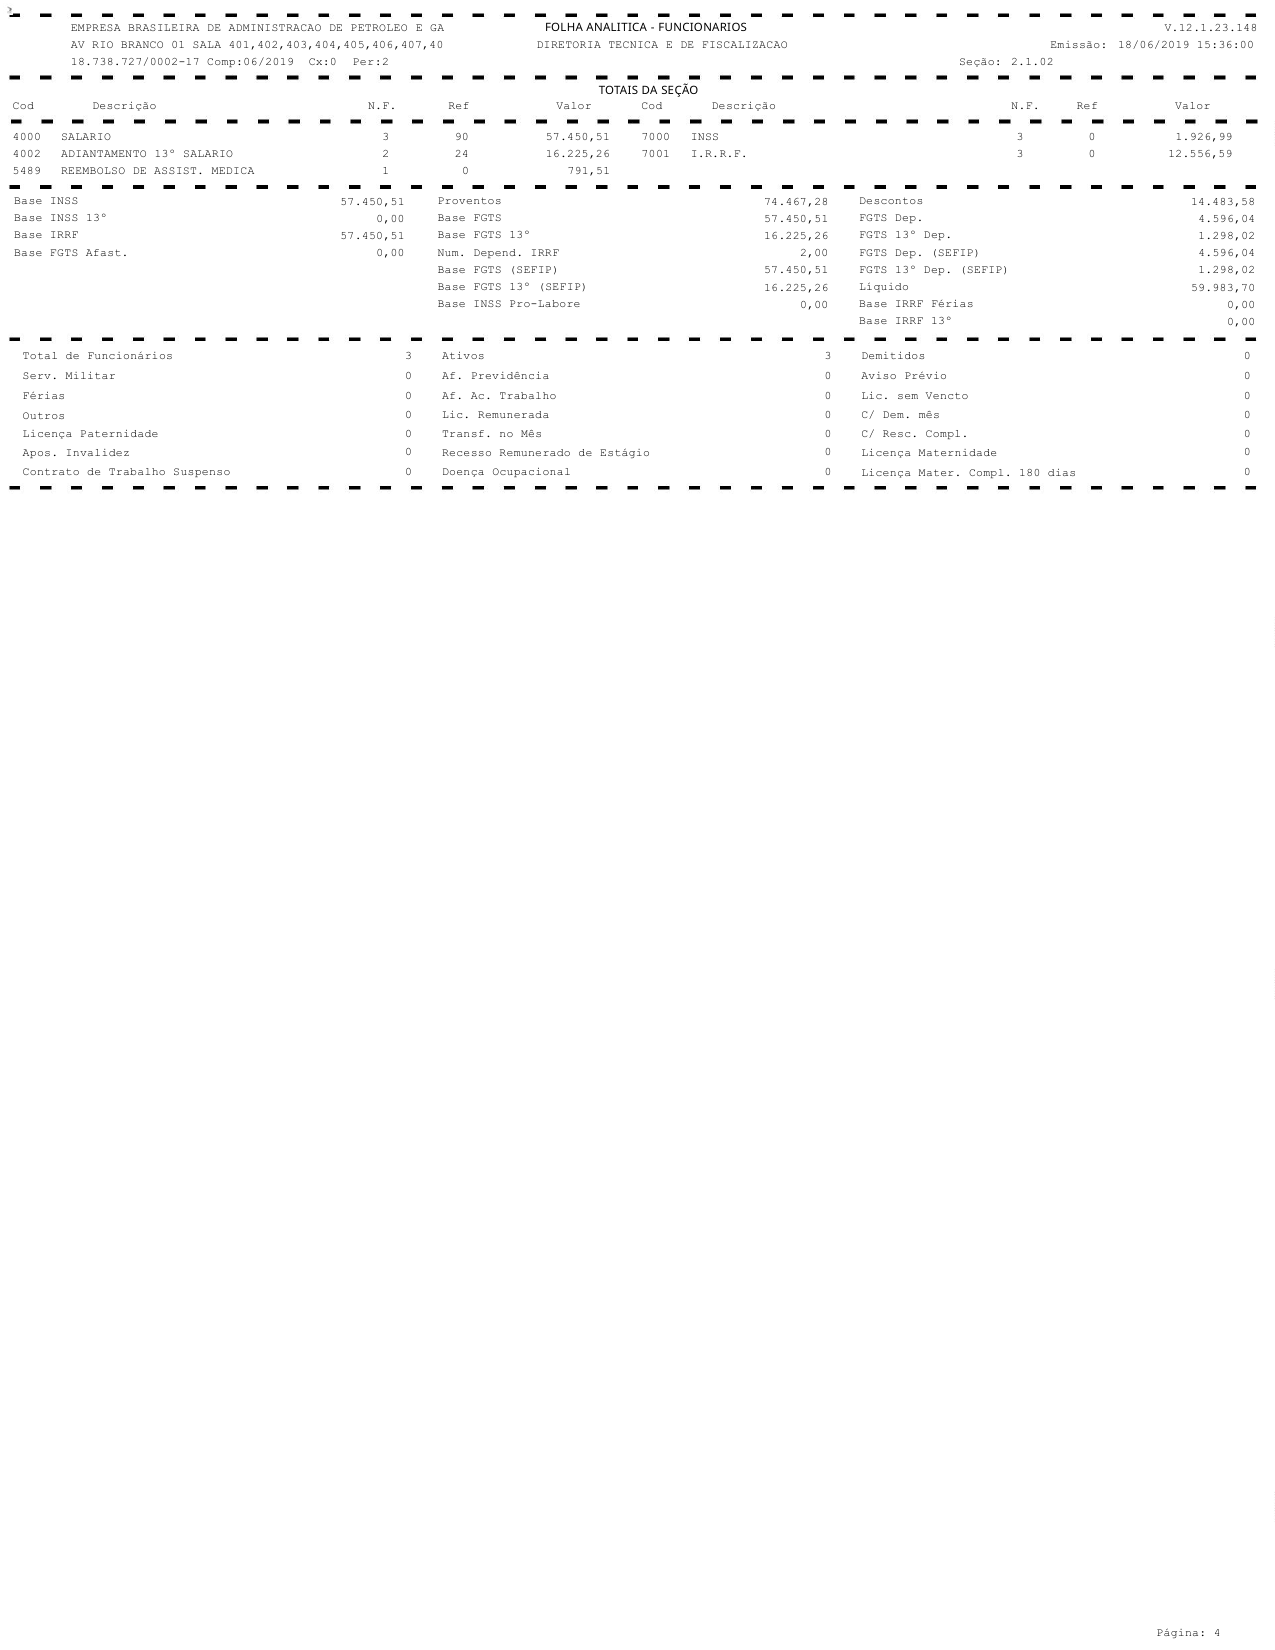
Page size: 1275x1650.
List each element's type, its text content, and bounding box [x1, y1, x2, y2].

text 3 [1016, 129, 1041, 143]
text 0,00 [376, 212, 422, 225]
text FGTS Dep. (SEFIP) [859, 245, 1033, 259]
text EMPRESA BRASILEIRA DE ADMINISTRACAO DE PETROLEO E GA [71, 20, 469, 34]
text TOTAIS DA SEÇÃO [598, 84, 723, 97]
text 0,00 [376, 246, 422, 259]
text 57.450,51 [340, 229, 422, 242]
text 16.225,26 [764, 229, 846, 242]
text 0,00 [800, 297, 846, 311]
text Num. Depend. IRRF [437, 245, 578, 259]
text 4.596,04 [1198, 212, 1273, 225]
text 74.467,28 [764, 195, 846, 208]
text Férias [22, 388, 83, 402]
text Contrato de Trabalho Suspenso [22, 465, 256, 478]
text 0 [1244, 388, 1268, 402]
text 16.225,26 [546, 146, 627, 160]
text Descrição [711, 98, 793, 112]
text C/ Dem. mês [861, 408, 986, 422]
text Recesso Remunerado de Estágio [442, 445, 675, 459]
text 7001 [641, 146, 687, 160]
text Lic. sem Vencto [861, 388, 986, 402]
text Base FGTS [437, 211, 519, 224]
text 002 [19, 146, 58, 160]
text 2,00 [800, 246, 846, 259]
text 90 [454, 129, 486, 143]
text ADIANTAMENTO 13º SALARIO [61, 146, 280, 160]
text Ref [448, 98, 487, 112]
text Serv. Militar [22, 368, 196, 382]
text 1.926,99 [1175, 129, 1250, 143]
text 0 [824, 368, 849, 382]
text 3 [382, 129, 406, 143]
text Licença Maternidade [861, 445, 1018, 459]
text 0 [824, 445, 849, 458]
text SALARIO [61, 129, 128, 143]
text 7000 [641, 129, 687, 143]
text 0 [1244, 408, 1268, 422]
text 8.738.727/0002-17 Comp:06/2019 Cx:0 Per:2 [78, 54, 414, 68]
text Doença Ocupacional [442, 465, 675, 478]
text 000 [19, 129, 58, 143]
picture [0, 0, 1275, 1650]
text 1.298,02 [1198, 263, 1273, 277]
text 57.450,51 [340, 195, 422, 208]
text 57.450,51 [764, 212, 846, 225]
text 1.298,02 [1198, 229, 1273, 242]
text Lic. Remunerada [442, 408, 574, 422]
text 0 [1244, 348, 1268, 362]
text 0 [1088, 129, 1113, 143]
text V.12.1.23.148 [1164, 20, 1275, 34]
text Descrição [92, 98, 174, 112]
text FOLHA ANALITICA - FUNCIONARIOS [545, 20, 785, 34]
text Ativos [442, 348, 502, 362]
text AV RIO BRANCO 01 SALA 401,402,403,404,405,406,407,40 [71, 37, 469, 51]
text 3 [824, 348, 849, 362]
text 0,00 [1227, 314, 1273, 328]
text Transf. no Mês [442, 426, 574, 440]
text Base FGTS 13º [437, 228, 548, 242]
text 0 [1244, 368, 1268, 382]
text 0 [824, 408, 849, 422]
text Base FGTS Afast. [14, 245, 146, 259]
text Total de Funcionários [22, 348, 196, 362]
text Base INSS Pro-Labore [437, 296, 611, 310]
text 14.483,58 [1191, 195, 1273, 208]
text 489 [19, 163, 58, 177]
text Valor [556, 98, 609, 112]
text Af. Previdência [442, 368, 574, 382]
text 0,00 [1227, 297, 1273, 311]
text 0 [405, 426, 429, 440]
text 0 [462, 163, 486, 177]
text Descontos [859, 194, 941, 207]
text Base FGTS (SEFIP) [437, 262, 578, 276]
text Demitidos [861, 348, 943, 362]
text Licença Mater. Compl. 180 dias [861, 465, 1102, 479]
text 0 [1244, 465, 1268, 478]
text 0 [405, 388, 429, 402]
text Base INSS 13º [14, 211, 124, 224]
text 791,51 [567, 163, 627, 177]
text 0 [405, 445, 429, 458]
text Base IRRF Férias [859, 297, 991, 310]
text Outros [22, 408, 83, 422]
text 0 [1244, 445, 1268, 458]
text 5 [12, 163, 19, 177]
text 18/06/2019 15:36:00 [1118, 37, 1275, 51]
text 0 [824, 388, 849, 402]
text Cod [12, 98, 51, 112]
text Emissão: [1050, 37, 1118, 51]
text N.F. [1011, 98, 1057, 112]
text FGTS 13º Dep. (SEFIP) [859, 262, 1033, 276]
text DIRETORIA TECNICA E DE FISCALIZACAO [536, 37, 813, 51]
text Base FGTS 13º (SEFIP) [437, 279, 611, 293]
text 2 [382, 146, 406, 160]
text Líquido [859, 279, 1033, 293]
text Aviso Prévio [861, 368, 964, 382]
text 0 [405, 465, 429, 478]
text 4 [12, 146, 19, 160]
text Base INSS [14, 194, 96, 207]
text 16.225,26 [764, 280, 846, 294]
text 1 [382, 163, 406, 177]
text 12.556,59 [1168, 146, 1250, 160]
text 24 [454, 146, 486, 160]
text 3 [405, 348, 429, 362]
text 1 [71, 54, 78, 68]
text 57.450,51 [764, 263, 846, 277]
text Página: 4 [1156, 1626, 1237, 1639]
text 59.983,70 [1191, 280, 1273, 294]
text Af. Ac. Trabalho [442, 388, 574, 402]
text C/ Resc. Compl. [861, 427, 1018, 440]
text 4.596,04 [1198, 246, 1273, 259]
text N.F. [368, 98, 414, 112]
text I.R.R.F. [691, 146, 765, 160]
text 0 [405, 368, 429, 382]
text 3 [1016, 146, 1041, 160]
text Licença Paternidade [22, 427, 256, 440]
text Cod [641, 98, 680, 112]
text 0 [1088, 146, 1113, 160]
text Base IRRF 13º [859, 314, 991, 327]
text 0 [824, 426, 849, 440]
text REEMBOLSO DE ASSIST. MEDICA [61, 163, 280, 177]
text Ref [1076, 98, 1115, 112]
text Apos. Invalidez [22, 445, 256, 459]
text Proventos [437, 194, 519, 207]
text FGTS 13º Dep. [859, 228, 1033, 242]
text INSS [691, 129, 765, 143]
text Base IRRF [14, 228, 124, 242]
text 4 [12, 129, 19, 143]
text 0 [824, 465, 849, 478]
text FGTS Dep. [859, 211, 941, 224]
text 0 [405, 408, 429, 422]
text 0 [1244, 426, 1268, 440]
text Valor [1175, 98, 1228, 112]
text 57.450,51 [546, 129, 627, 143]
text Seção: 2.1.02 [959, 54, 1130, 68]
